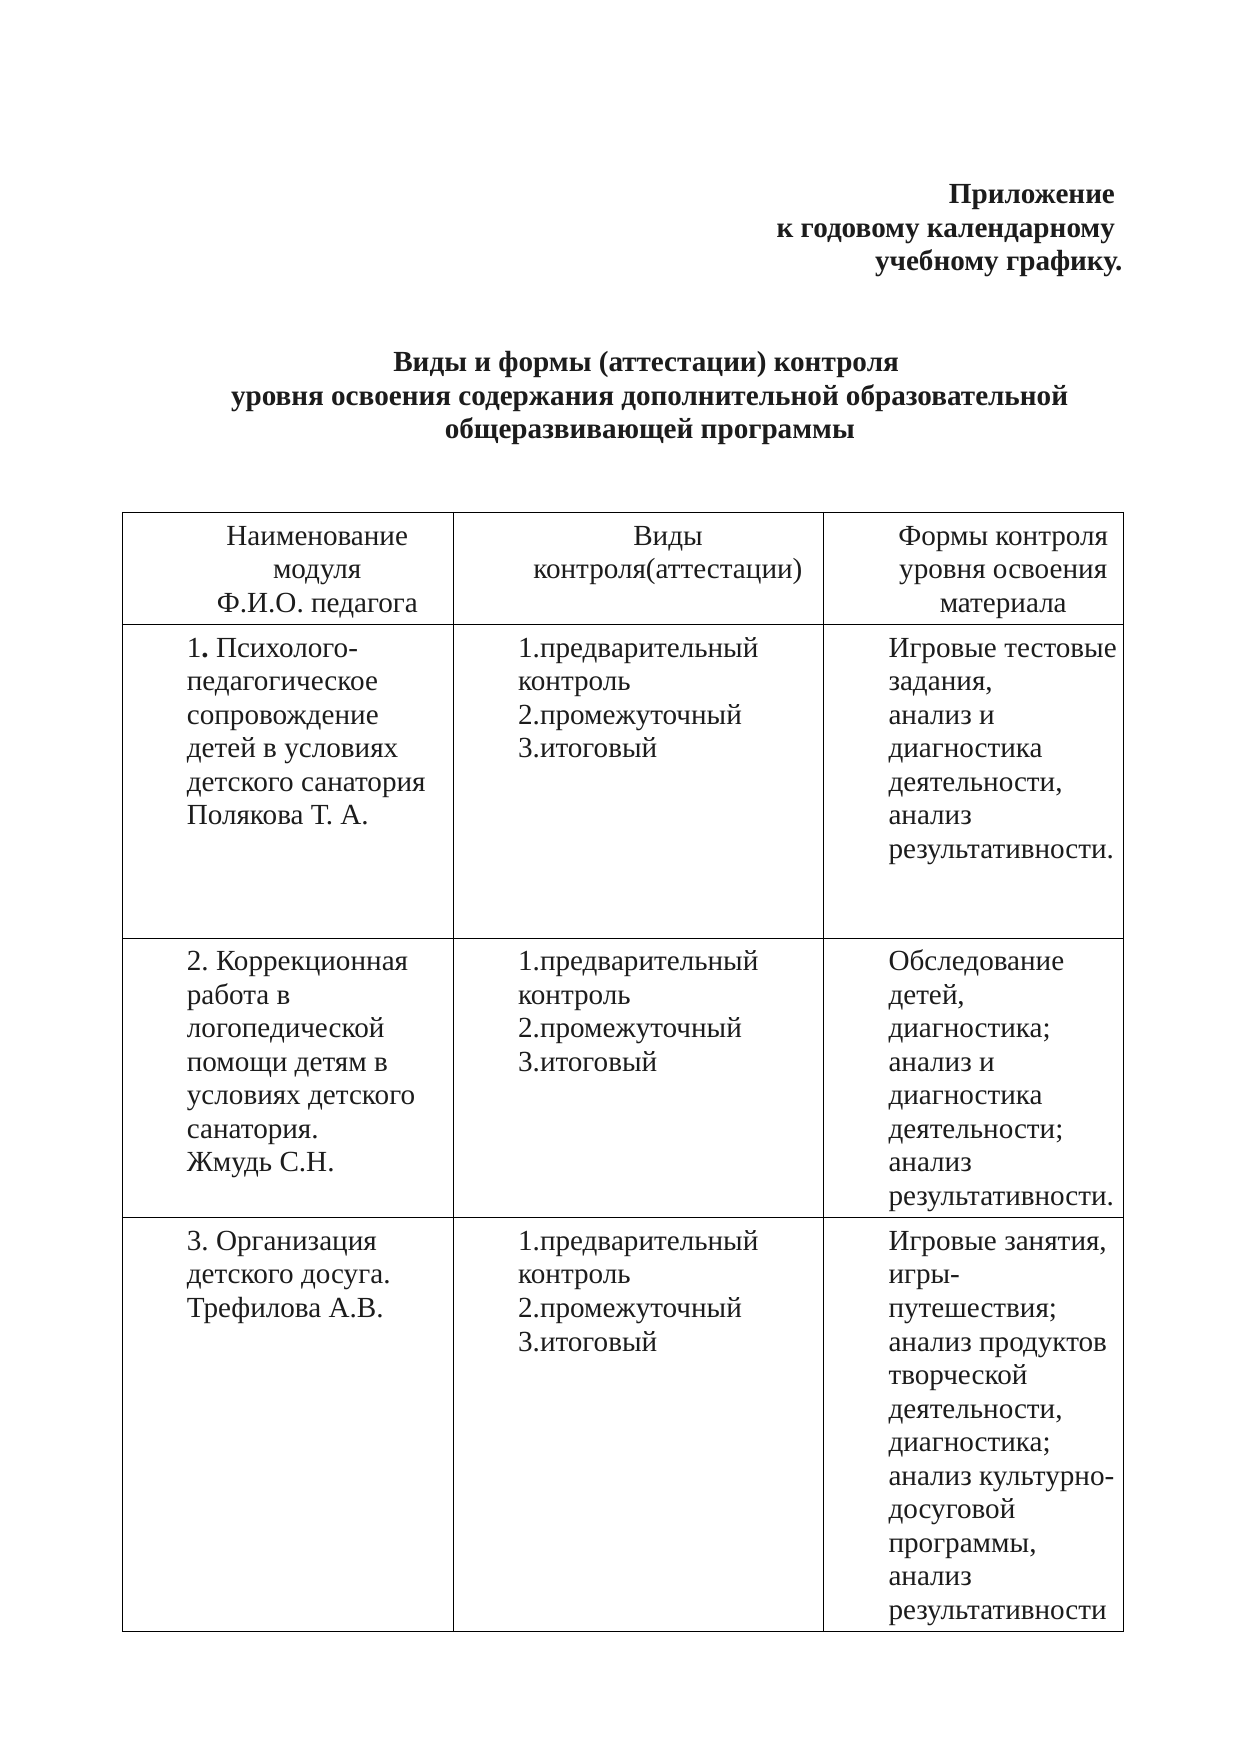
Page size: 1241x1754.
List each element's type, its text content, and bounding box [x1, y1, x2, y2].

table_header Наименование модуля Ф.И.О. педагога [123, 513, 453, 624]
text уровня освоения содержания дополнительной образовательной общеразвивающей программы [177, 378, 1122, 445]
table_cell Игровые тестовые задания, анализ и диагностика деятельности, анализ результативности. [824, 625, 1123, 937]
table_header Формы контроля уровня освоения материала [824, 513, 1123, 624]
table_cell 1.предварительный контроль 2.промежуточный 3.итоговый [454, 1218, 823, 1631]
table_cell 2. Коррекционная работа в логопедической помощи детям в условиях детского санатория. Жмудь С.Н. [123, 939, 453, 1217]
table_cell Обследование детей, диагностика; анализ и диагностика деятельности; анализ результативности. [824, 939, 1123, 1217]
table_header Виды контроля(аттестации) [454, 513, 823, 624]
table_cell Игровые занятия, игры-путешествия; анализ продуктов творческой деятельности, диагностика; анализ культурно-досуговой программы, анализ результативности [824, 1218, 1123, 1631]
table_cell 3. Организация детского досуга. Трефилова А.В. [123, 1218, 453, 1631]
table_cell 1. Психолого-педагогическое сопровождение детей в условиях детского санатория Полякова Т. А. [123, 625, 453, 937]
table_cell 1.предварительный контроль 2.промежуточный 3.итоговый [454, 625, 823, 937]
text Виды и формы (аттестации) контроля [177, 344, 1122, 378]
text учебному графику. [177, 243, 1122, 277]
table_cell 1.предварительный контроль 2.промежуточный 3.итоговый [454, 939, 823, 1217]
text к годовому календарному [177, 210, 1122, 243]
text Приложение [177, 176, 1122, 210]
